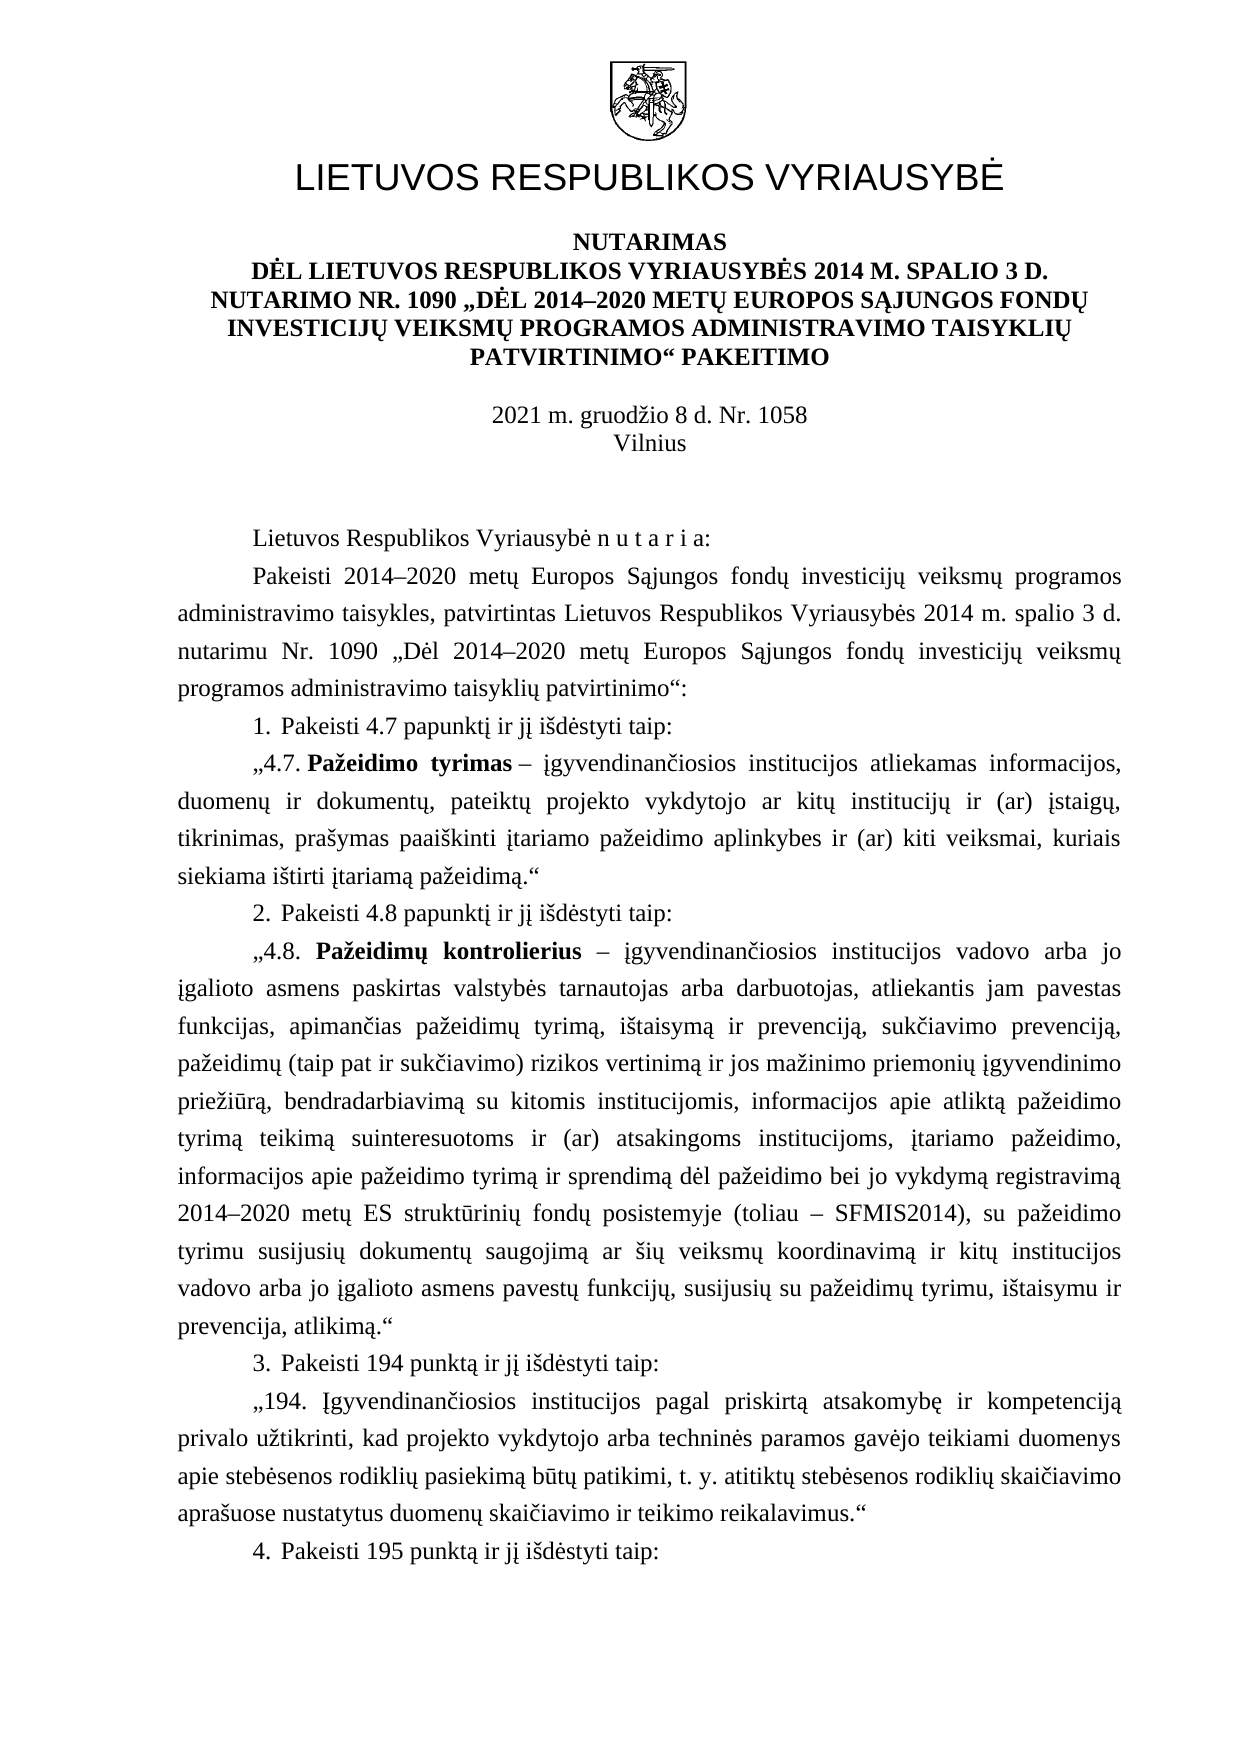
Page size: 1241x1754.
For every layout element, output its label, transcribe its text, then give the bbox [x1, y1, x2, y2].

text 4. Pakeisti 195 punktą ir jį išdėstyti taip: [177, 1527, 1122, 1565]
text Lietuvos Respublikos Vyriausybė [177, 155, 1122, 198]
text DĖL LIETUVOS RESPUBLIKOS VYRIAUSYBĖS 2014 M. SPALIO 3 D. NUTARIMO NR. 1090 „Dėl 2014–2020 METŲ EUROPOS SĄJUNGOS FONDŲ INVESTICIJŲ VEIKSMŲ PROGRAMOS ADMINISTRAVIMO TAISYKLIŲ PATVIRTINIMO“ PAKEITIMO [177, 256, 1122, 371]
text nutarimas [177, 227, 1122, 256]
text Pakeisti 2014–2020 metų Europos Sąjungos fondų investicijų veiksmų programos administravimo taisykles, patvirtintas Lietuvos Respublikos Vyriausybės 2014 m. spalio 3 d. nutarimu Nr. 1090 „Dėl 2014–2020 metų Europos Sąjungos fondų investicijų veiksmų programos administravimo taisyklių patvirtinimo“: [177, 552, 1122, 702]
text „4.8. Pažeidimų kontrolierius – įgyvendinančiosios institucijos vadovo arba jo įgalioto asmens paskirtas valstybės tarnautojas arba darbuotojas, atliekantis jam pavestas funkcijas, apimančias pažeidimų tyrimą, ištaisymą ir prevenciją, sukčiavimo prevenciją, pažeidimų (taip pat ir sukčiavimo) rizikos vertinimą ir jos mažinimo priemonių įgyvendinimo priežiūrą, bendradarbiavimą su kitomis institucijomis, informacijos apie atliktą pažeidimo tyrimą teikimą suinteresuotoms ir (ar) atsakingoms institucijoms, įtariamo pažeidimo, informacijos apie pažeidimo tyrimą ir sprendimą dėl pažeidimo bei jo vykdymą registravimą 2014–2020 metų ES struktūrinių fondų posistemyje (toliau – SFMIS2014), su pažeidimo tyrimu susijusių dokumentų saugojimą ar šių veiksmų koordinavimą ir kitų institucijos vadovo arba jo įgalioto asmens pavestų funkcijų, susijusių su pažeidimų tyrimu, ištaisymu ir prevencija, atlikimą.“ [177, 927, 1122, 1340]
text 1. Pakeisti 4.7 papunktį ir jį išdėstyti taip: [177, 702, 1122, 740]
text „194. Įgyvendinančiosios institucijos pagal priskirtą atsakomybę ir kompetenciją privalo užtikrinti, kad projekto vykdytojo arba techninės paramos gavėjo teikiami duomenys apie stebėsenos rodiklių pasiekimą būtų patikimi, t. y. atitiktų stebėsenos rodiklių skaičiavimo aprašuose nustatytus duomenų skaičiavimo ir teikimo reikalavimus.“ [177, 1377, 1122, 1527]
text 3. Pakeisti 194 punktą ir jį išdėstyti taip: [177, 1340, 1122, 1377]
text Vilnius [177, 428, 1122, 457]
text 2. Pakeisti 4.8 papunktį ir jį išdėstyti taip: [177, 890, 1122, 927]
text „4.7. Pažeidimo tyrimas – įgyvendinančiosios institucijos atliekamas informacijos, duomenų ir dokumentų, pateiktų projekto vykdytojo ar kitų institucijų ir (ar) įstaigų, tikrinimas, prašymas paaiškinti įtariamo pažeidimo aplinkybes ir (ar) kiti veiksmai, kuriais siekiama ištirti įtariamą pažeidimą.“ [177, 740, 1122, 890]
text 2021 m. gruodžio 8 d. Nr. 1058 [177, 400, 1122, 428]
text Lietuvos Respublikos Vyriausybė n u t a r i a: [177, 515, 1122, 552]
